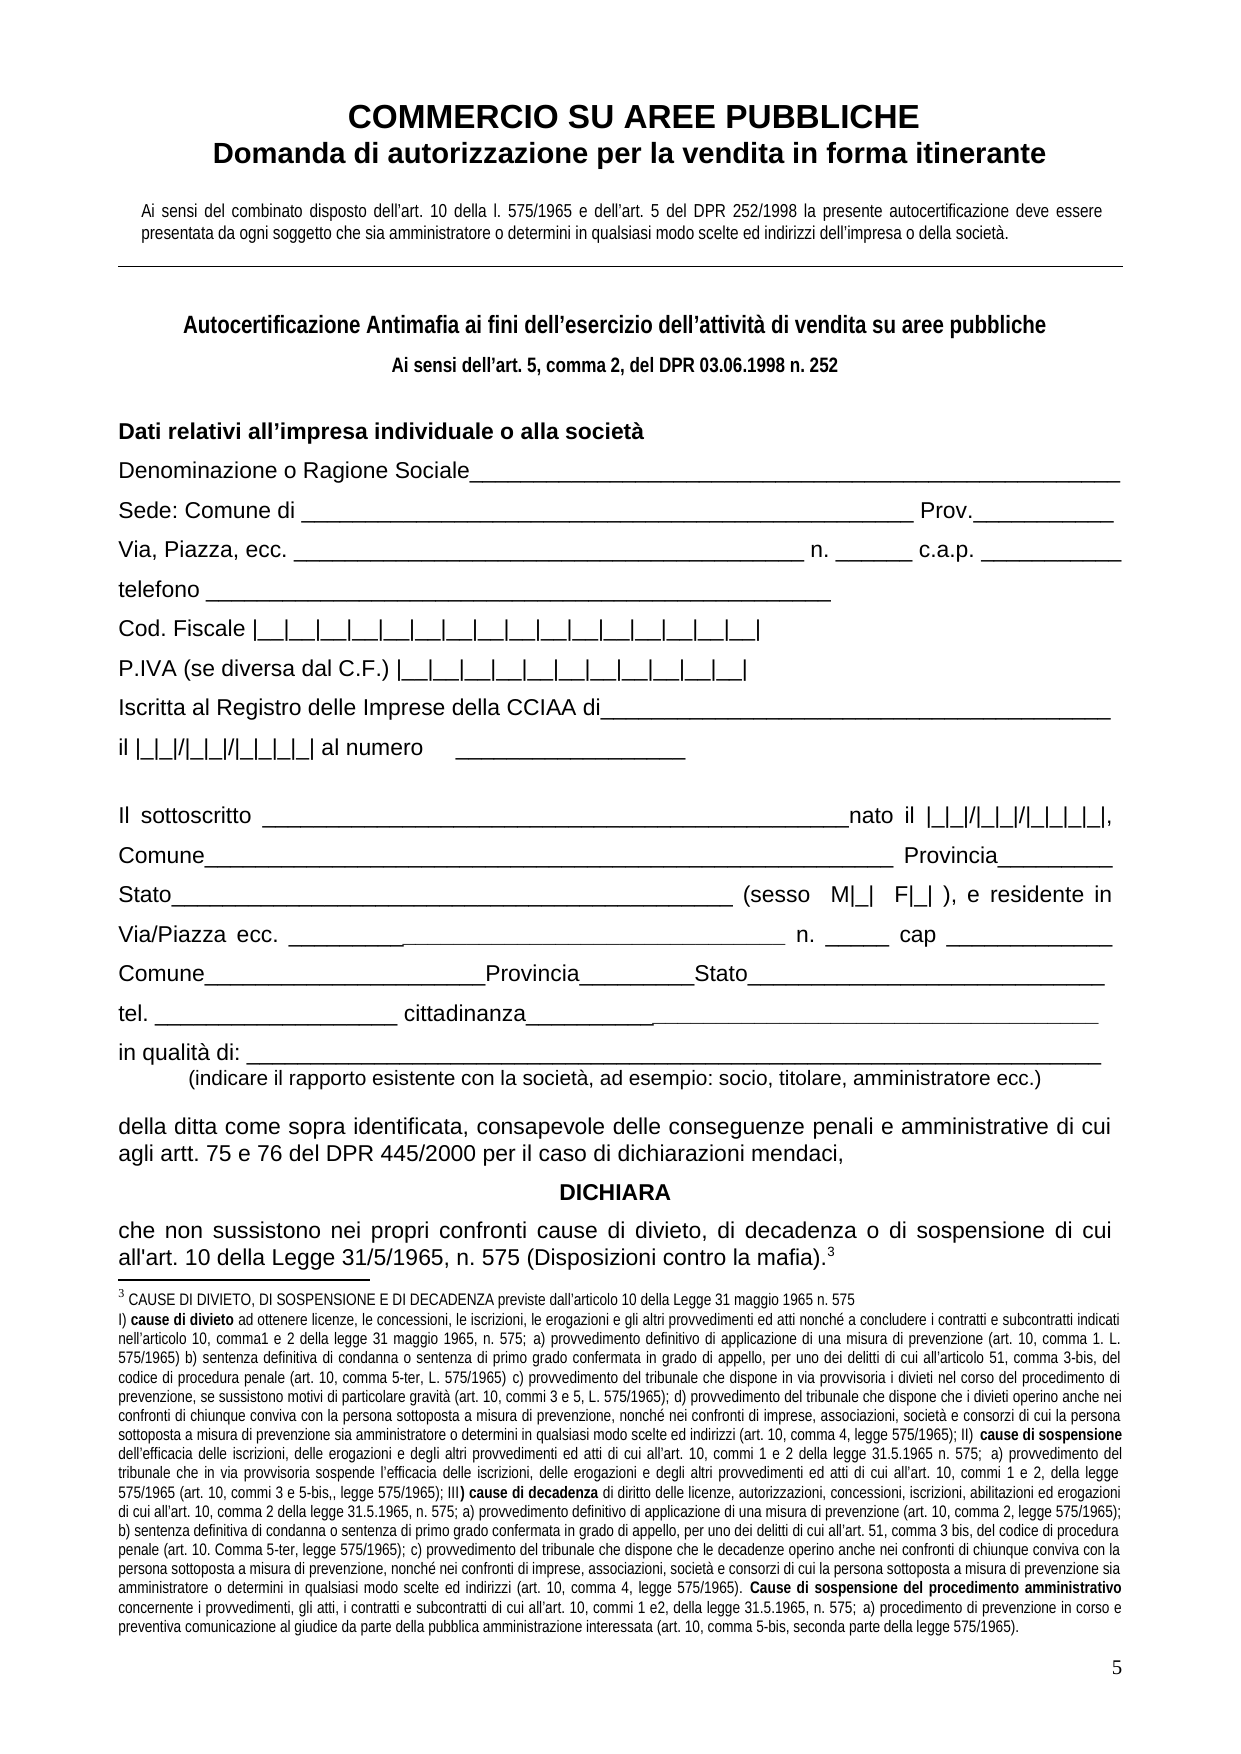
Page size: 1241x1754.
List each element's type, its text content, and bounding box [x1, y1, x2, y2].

text Sede: Comune di ________________________________________________ Prov.___________ [118, 497, 1122, 523]
text Ai sensi dell’art. 5, comma 2, del DPR 03.06.1998 n. 252 [118, 353, 1112, 377]
table_cell [1123, 178, 1149, 266]
text il |_|_|/|_|_|/|_|_|_|_| al numero __________________ [118, 734, 1122, 760]
text telefono _________________________________________________ [118, 576, 1122, 602]
text P.IVA (se diversa dal C.F.) |__|__|__|__|__|__|__|__|__|__|__| [118, 655, 1122, 681]
text I) cause di divieto ad ottenere licenze, le concessioni, le iscrizioni, le erogazioni e gli altri provvedimenti ed atti nonché a concludere i contratti e subcontratti indicati nell’articolo 10, comma1 e 2 della legge 31 maggio 1965, n. 575; a) provvedimento definitivo di applicazione di una misura di prevenzione (art. 10, comma 1. L. 575/1965) b) sentenza definitiva di condanna o sentenza di primo grado confermata in grado di appello, per uno dei delitti di cui all’articolo 51, comma 3-bis, del codice di procedura penale (art. 10, comma 5-ter, L. 575/1965) c) provvedimento del tribunale che dispone in via provvisoria i divieti nel corso del procedimento di prevenzione, se sussistono motivi di particolare gravità (art. 10, commi 3 e 5, L. 575/1965); d) provvedimento del tribunale che dispone che i divieti operino anche nei confronti di chiunque conviva con la persona sottoposta a misura di prevenzione, nonché nei confronti di imprese, associazioni, società e consorzi di cui la persona sottoposta a misura di prevenzione sia amministratore o determini in qualsiasi modo scelte ed indirizzi (art. 10, comma 4, legge 575/1965); II) cause di sospensione dell’efficacia delle iscrizioni, delle erogazioni e degli altri provvedimenti ed atti di cui all’art. 10, commi 1 e 2 della legge 31.5.1965 n. 575; a) provvedimento del tribunale che in via provvisoria sospende l’efficacia delle iscrizioni, delle erogazioni e degli altri provvedimenti ed atti di cui all’art. 10, commi 1 e 2, della legge 575/1965 (art. 10, commi 3 e 5-bis,, legge 575/1965); III) cause di decadenza di diritto delle licenze, autorizzazioni, concessioni, iscrizioni, abilitazioni ed erogazioni di cui all’art. 10, comma 2 della legge 31.5.1965, n. 575; a) provvedimento definitivo di applicazione di una misura di prevenzione (art. 10, comma 2, legge 575/1965); b) sentenza definitiva di condanna o sentenza di primo grado confermata in grado di appello, per uno dei delitti di cui all’art. 51, comma 3 bis, del codice di procedura penale (art. 10. Comma 5-ter, legge 575/1965); c) provvedimento del tribunale che dispone che le decadenze operino anche nei confronti di chiunque conviva con la persona sottoposta a misura di prevenzione, nonché nei confronti di imprese, associazioni, società e consorzi di cui la persona sottoposta a misura di prevenzione sia amministratore o determini in qualsiasi modo scelte ed indirizzi (art. 10, comma 4, legge 575/1965). Cause di sospensione del procedimento amministrativo concernente i provvedimenti, gli atti, i contratti e subcontratti di cui all’art. 10, commi 1 e2, della legge 31.5.1965, n. 575; a) procedimento di prevenzione in corso e preventiva comunicazione al giudice da parte della pubblica amministrazione interessata (art. 10, comma 5-bis, seconda parte della legge 575/1965). [118, 1310, 1122, 1636]
table_header COMMERCIO SU AREE PUBBLICHE Domanda di autorizzazione per la vendita in forma itinerante [118, 89, 1149, 178]
text della ditta come sopra identificata, consapevole delle conseguenze penali e amministrative di cui agli artt. 75 e 76 del DPR 445/2000 per il caso di dichiarazioni mendaci, [118, 1113, 1112, 1166]
text Autocertificazione Antimafia ai fini dell’esercizio dell’attività di vendita su aree pubbliche [118, 310, 1112, 338]
text che non sussistono nei propri confronti cause di divieto, di decadenza o di sospensione di cui all'art. 10 della Legge 31/5/1965, n. 575 (Disposizioni contro la mafia). [118, 1217, 1112, 1270]
text Il sottoscritto ______________________________________________nato il |_|_|/|_|_|/|_|_|_|_|, Comune______________________________________________________ Provincia_________ Stato____________________________________________ (sesso M|_| F|_| ), e residente in Via/Piazza ecc. _______________________________________ n. _____ cap _____________ Comune______________________Provincia_________Stato____________________________ tel. ___________________ cittadinanza_____________________________________________ [118, 802, 1112, 1026]
text Dati relativi all’impresa individuale o alla società [118, 418, 1112, 444]
text in qualità di: ___________________________________________________________________ [118, 1039, 1112, 1066]
text Via, Piazza, ecc. ________________________________________ n. ______ c.a.p. ___________ [118, 536, 1122, 563]
text Cod. Fiscale |__|__|__|__|__|__|__|__|__|__|__|__|__|__|__|__| [118, 615, 1122, 642]
text CAUSE DI DIVIETO, DI SOSPENSIONE E DI DECADENZA previste dall’articolo 10 della Legge 31 maggio 1965 n. 575 [118, 1286, 1122, 1310]
text (indicare il rapporto esistente con la società, ad esempio: socio, titolare, amministratore ecc.) [118, 1066, 1112, 1089]
text Iscritta al Registro delle Imprese della CCIAA di________________________________________ [118, 694, 1122, 721]
text Denominazione o Ragione Sociale___________________________________________________ [118, 457, 1122, 484]
text DICHIARA [118, 1178, 1112, 1205]
table_cell Ai sensi del combinato disposto dell’art. 10 della l. 575/1965 e dell’art. 5 del DPR 252/1998 la presente autocertificazione deve essere presentata da ogni soggetto che sia amministratore o determini in qualsiasi modo scelte ed indirizzi dell’impresa o della società. [118, 178, 1123, 266]
